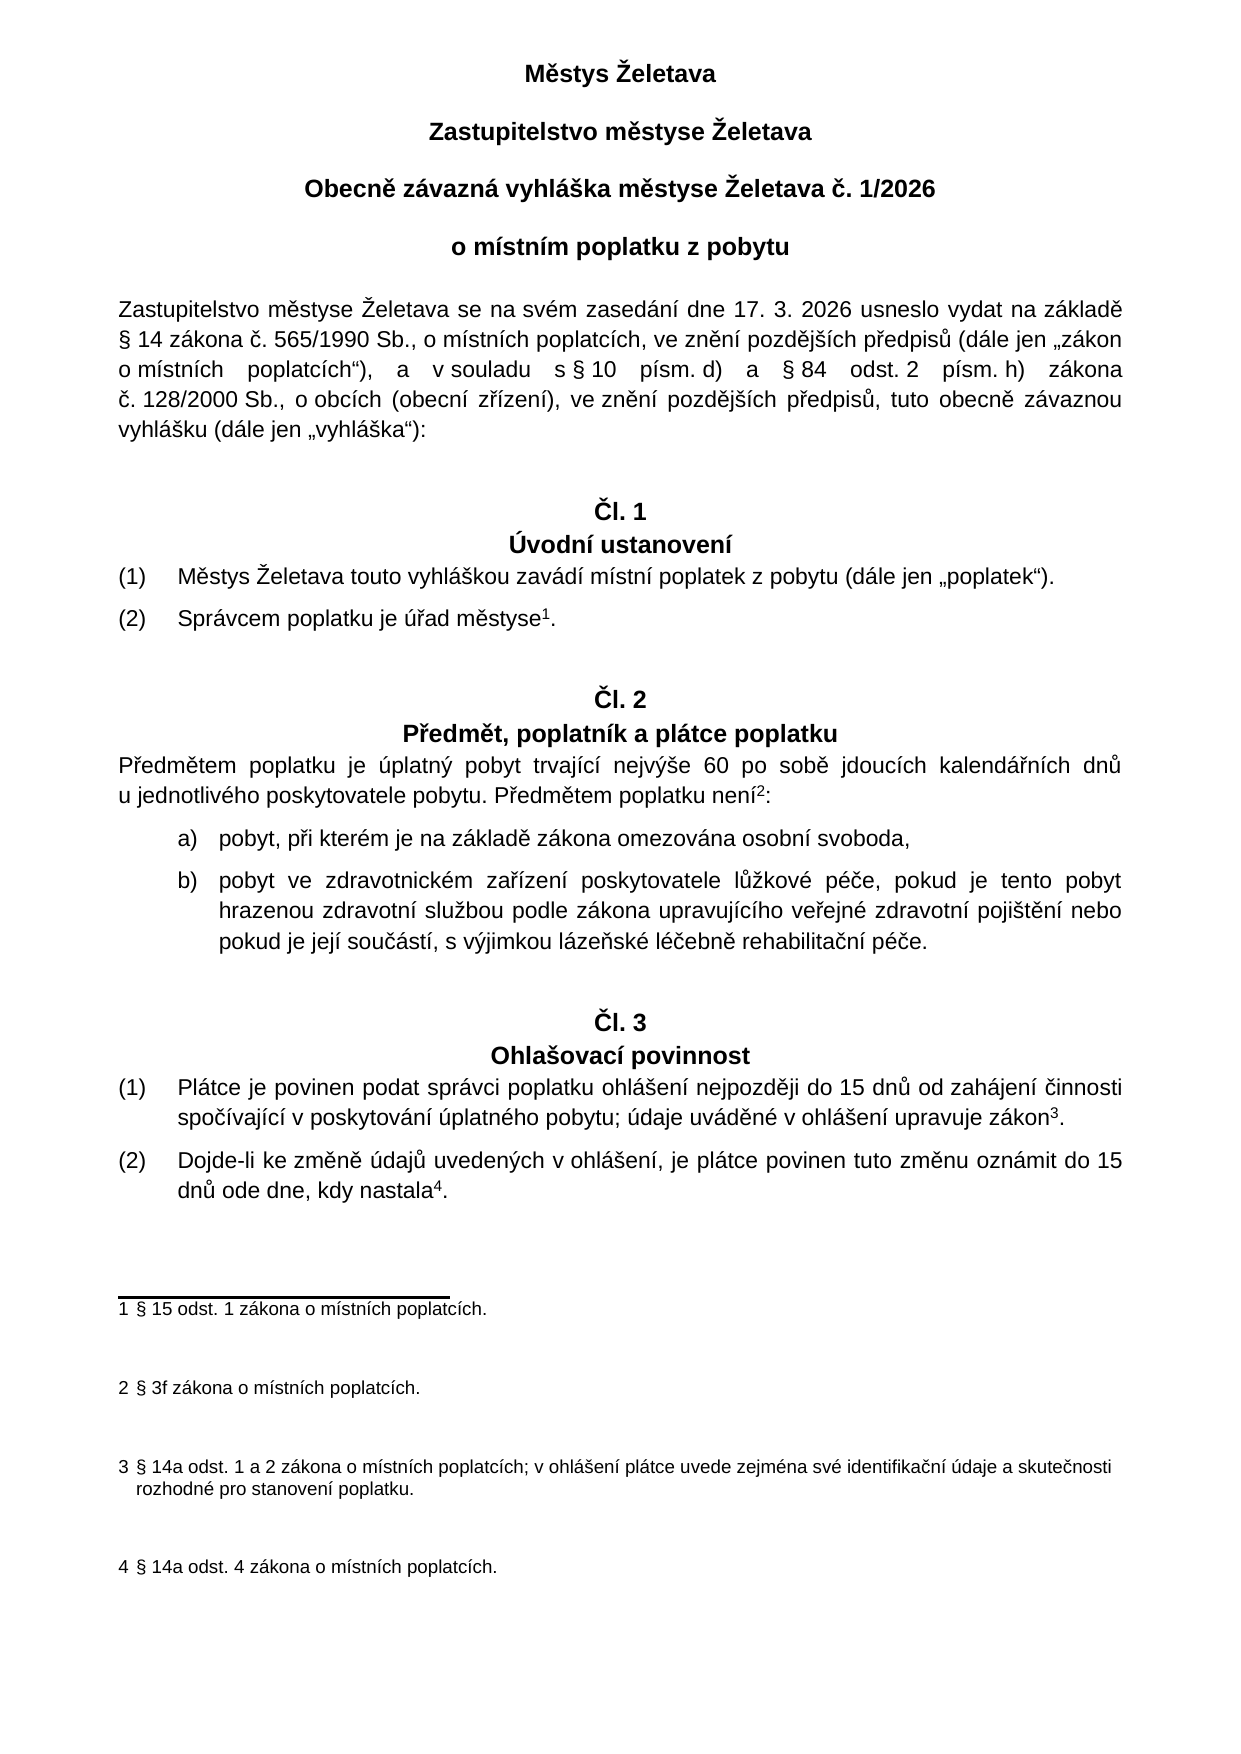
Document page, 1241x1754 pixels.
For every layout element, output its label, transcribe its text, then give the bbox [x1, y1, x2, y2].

text § 3f zákona o místních poplatcích. [118, 1377, 1122, 1398]
subtitle o místním poplatku z pobytu [118, 203, 1122, 260]
list pobyt ve zdravotnickém zařízení poskytovatele lůžkové péče, pokud je tento pobyt hrazenou zdravotní službou podle zákona upravujícího veřejné zdravotní pojištění nebo pokud je její součástí, s výjimkou lázeňské léčebně rehabilitační péče. [177, 867, 1122, 954]
subtitle Čl. 1 Úvodní ustanovení [118, 497, 1122, 558]
subtitle Obecně závazná vyhláška městyse Želetava č. 1/2026 [118, 174, 1122, 203]
list Dojde-li ke změně údajů uvedených v ohlášení, je plátce povinen tuto změnu oznámit do 15 dnů ode dne, kdy nastala. [118, 1147, 1122, 1203]
subtitle Čl. 2 Předmět, poplatník a plátce poplatku [118, 686, 1122, 747]
list pobyt, při kterém je na základě zákona omezována osobní svoboda, [177, 824, 1122, 851]
list Správcem poplatku je úřad městyse. [118, 605, 1122, 632]
text Předmětem poplatku je úplatný pobyt trvající nejvýše 60 po sobě jdoucích kalendářních dnů u jednotlivého poskytovatele pobytu. Předmětem poplatku není: [118, 752, 1122, 808]
list § 14a odst. 1 a 2 zákona o místních poplatcích; v ohlášení plátce uvede zejména své identifikační údaje a skutečnosti rozhodné pro stanovení poplatku. [118, 1456, 1122, 1499]
subtitle Čl. 3 Ohlašovací povinnost [118, 1008, 1122, 1069]
list § 15 odst. 1 zákona o místních poplatcích. [118, 1298, 1122, 1319]
list § 14a odst. 4 zákona o místních poplatcích. [118, 1556, 1122, 1578]
text Zastupitelstvo městyse Želetava [118, 88, 1122, 145]
text Městys Želetava [118, 59, 1122, 88]
list Městys Želetava touto vyhláškou zavádí místní poplatek z pobytu (dále jen „poplatek“). [118, 563, 1122, 589]
list Plátce je povinen podat správci poplatku ohlášení nejpozději do 15 dnů od zahájení činnosti spočívající v poskytování úplatného pobytu; údaje uváděné v ohlášení upravuje zákon. [118, 1074, 1122, 1130]
text Zastupitelstvo městyse Želetava se na svém zasedání dne 17. 3. 2026 usneslo vydat na základě § 14 zákona č. 565/1990 Sb., o místních poplatcích, ve znění pozdějších předpisů (dále jen „zákon o místních poplatcích“), a v souladu s § 10 písm. d) a § 84 odst. 2 písm. h) zákona č. 128/2000 Sb., o obcích (obecní zřízení), ve znění pozdějších předpisů, tuto obecně závaznou vyhlášku (dále jen „vyhláška“): [118, 296, 1122, 443]
